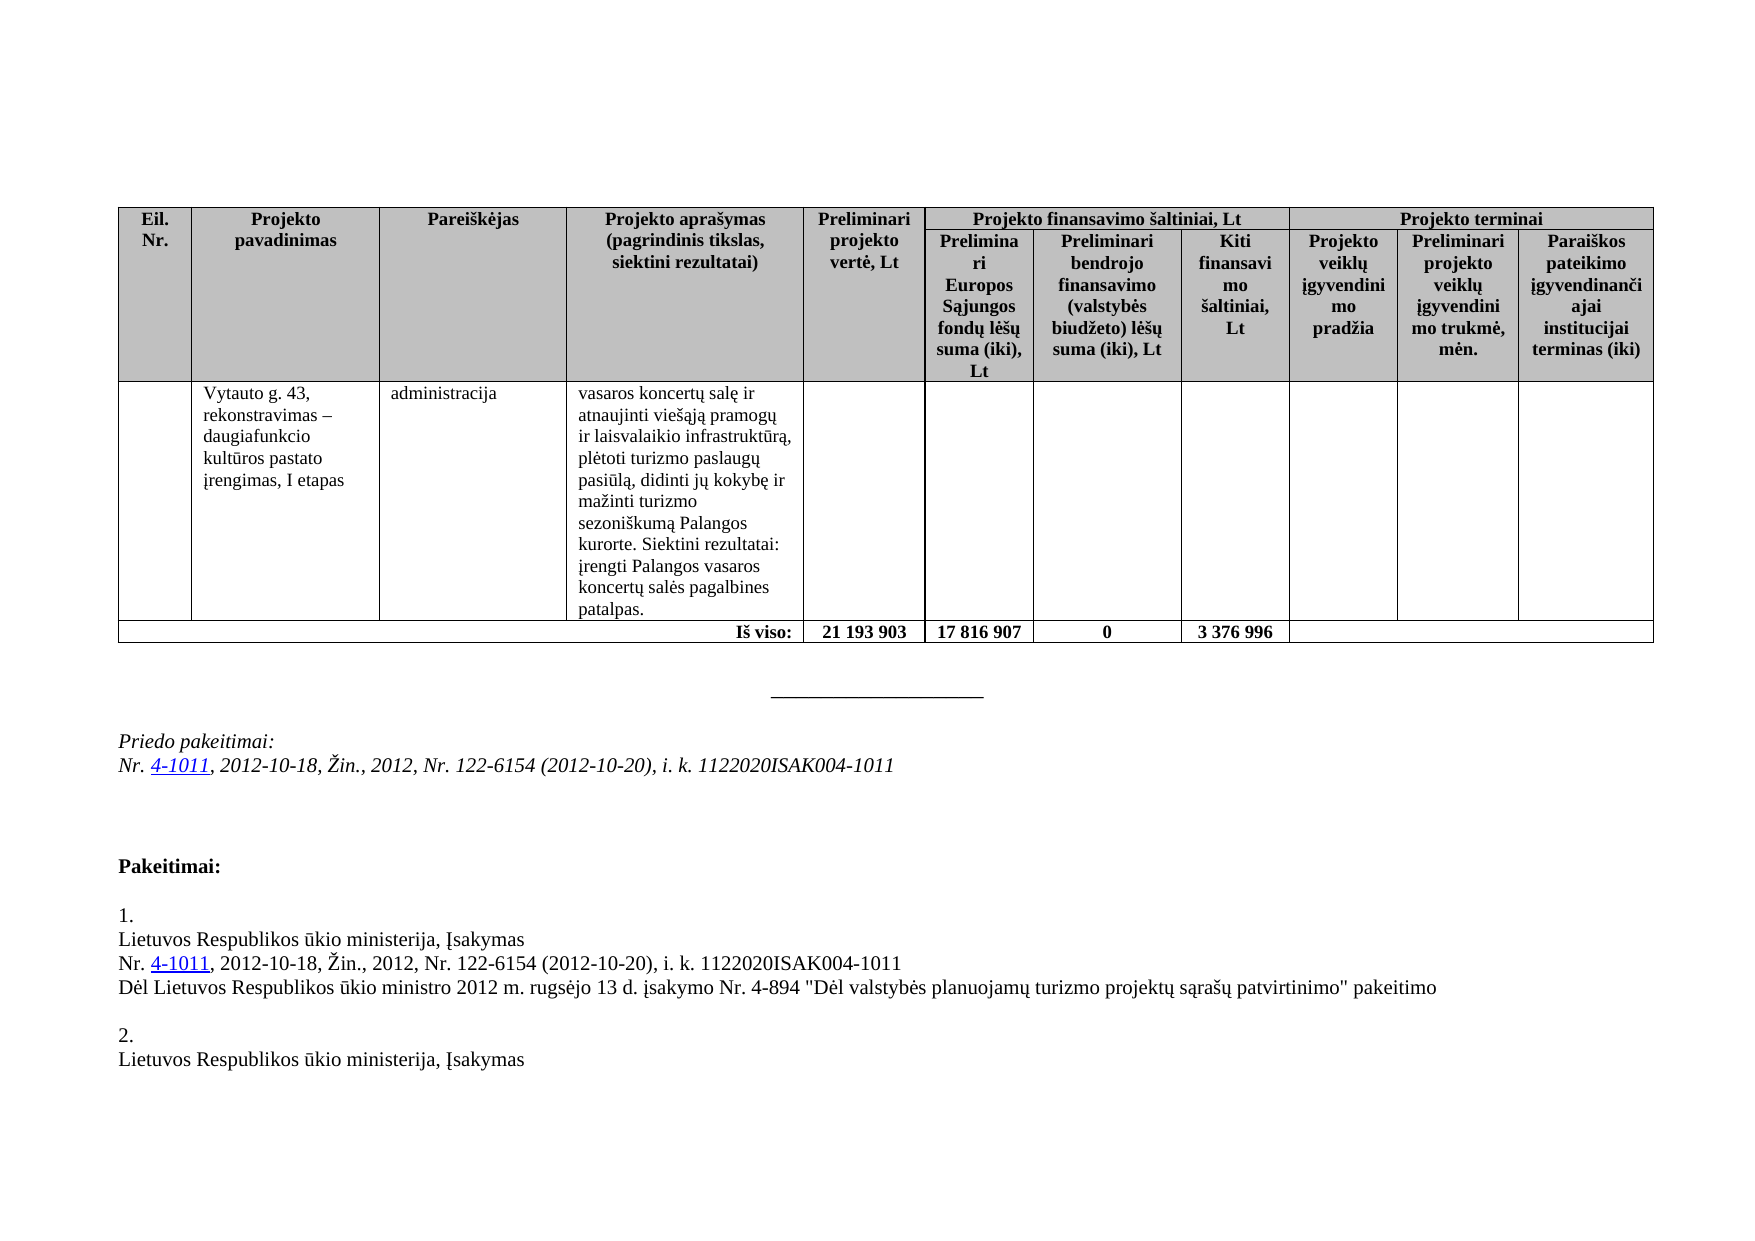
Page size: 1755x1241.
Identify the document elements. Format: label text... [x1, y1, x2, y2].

table_cell [1519, 621, 1653, 642]
table_header Projekto terminai [1290, 208, 1653, 229]
table_header Preliminari projekto vertė, Lt [804, 208, 924, 381]
text 2. [118, 1023, 1636, 1047]
table_cell [804, 382, 924, 619]
table_cell Iš viso: [567, 621, 803, 642]
table_cell [1034, 382, 1181, 619]
table_cell 17 816 907 [926, 621, 1033, 642]
table_cell [379, 621, 567, 642]
table_cell [119, 621, 192, 642]
table_cell [926, 382, 1033, 619]
table_cell 21 193 903 [804, 621, 924, 642]
text Pakeitimai: [118, 854, 1636, 878]
table_cell [1182, 382, 1289, 619]
table_cell Kiti finansavimo šaltiniai, Lt [1182, 230, 1289, 381]
table_cell Projekto veiklų įgyvendinimo pradžia [1290, 230, 1397, 381]
table_cell [119, 382, 191, 619]
table_header Pareiškėjas [380, 208, 566, 381]
text Lietuvos Respublikos ūkio ministerija, Įsakymas [118, 1047, 1636, 1071]
table_cell Preliminari Europos Sąjungos fondų lėšų suma (iki), Lt [926, 230, 1033, 381]
table_cell Preliminari projekto veiklų įgyvendinimo trukmė, mėn. [1398, 230, 1518, 381]
text 1. [118, 902, 1636, 927]
table_cell [1290, 382, 1397, 619]
table_cell [1398, 621, 1519, 642]
text Dėl Lietuvos Respublikos ūkio ministro 2012 m. rugsėjo 13 d. įsakymo Nr. 4-894 "Dėl valstybės planuojamų turizmo projektų sąrašų patvirtinimo" pakeitimo [118, 975, 1636, 999]
table_cell 3 376 996 [1182, 621, 1289, 642]
table_cell 0 [1034, 621, 1181, 642]
table_cell [1398, 382, 1518, 619]
text _________________ [118, 672, 1636, 701]
table_header Eil. Nr. [119, 208, 191, 381]
table_cell [1290, 621, 1397, 642]
table_cell administracija [380, 382, 566, 619]
table_cell Vytauto g. 43, rekonstravimas – daugiafunkcio kultūros pastato įrengimas, I etapas [192, 382, 379, 619]
text Nr. 4-1011, 2012-10-18, Žin., 2012, Nr. 122-6154 (2012-10-20), i. k. 1122020ISAK004-1011 [118, 753, 1636, 777]
table_cell [1519, 382, 1653, 619]
table_cell Paraiškos pateikimo įgyvendinančiajai institucijai terminas (iki) [1519, 230, 1653, 381]
table_header Projekto pavadinimas [192, 208, 379, 381]
table_cell vasaros koncertų salę ir atnaujinti viešąją pramogų ir laisvalaikio infrastruktūrą, plėtoti turizmo paslaugų pasiūlą, didinti jų kokybę ir mažinti turizmo sezoniškumą Palangos kurorte. Siektini rezultatai: įrengti Palangos vasaros koncertų salės pagalbines patalpas. [567, 382, 803, 619]
text Lietuvos Respublikos ūkio ministerija, Įsakymas [118, 927, 1636, 951]
table_header Projekto finansavimo šaltiniai, Lt [926, 208, 1289, 229]
text Nr. 4-1011, 2012-10-18, Žin., 2012, Nr. 122-6154 (2012-10-20), i. k. 1122020ISAK004-1011 [118, 951, 1636, 975]
table_cell Preliminari bendrojo finansavimo (valstybės biudžeto) lėšų suma (iki), Lt [1034, 230, 1181, 381]
table_cell [192, 621, 379, 642]
table_header Projekto aprašymas (pagrindinis tikslas, siektini rezultatai) [567, 208, 803, 381]
text Priedo pakeitimai: [118, 729, 1636, 753]
